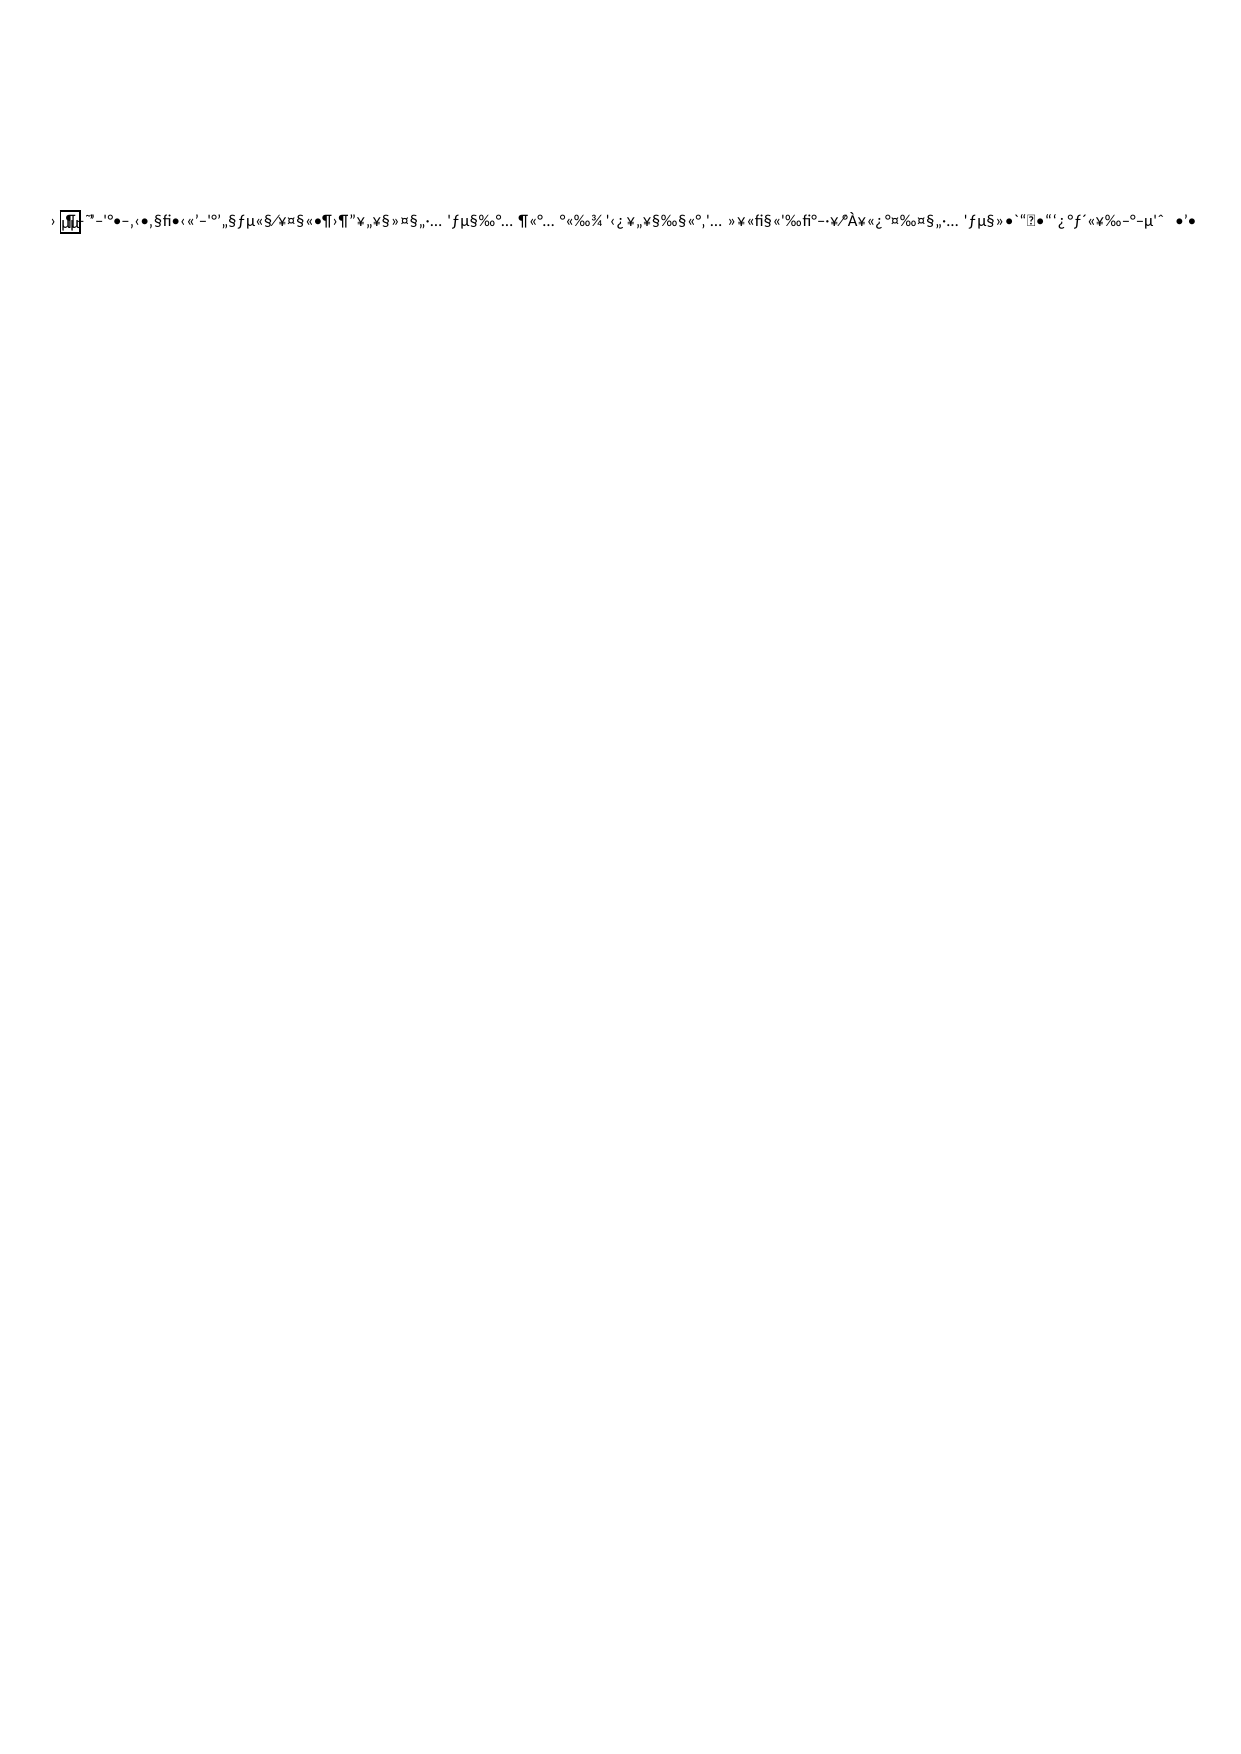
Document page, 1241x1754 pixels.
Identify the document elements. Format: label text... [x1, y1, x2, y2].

text µµ [61, 212, 79, 232]
text ›¶–˜’’–'°•–‚‹•‚§ﬁ•‹«’–'°’„§ƒµ«§⁄¥¤§«•¶›¶”¥„¥§»¤§„·…'ƒµ§‰°…¶«°…°«‰¾'‹¿¥„¥§‰§«°‚'…»¥«ﬁ§«'‰ﬁ°–·¥⁄°À¥«¿°¤‰¤§„·…'ƒµ§»•`“•“‘¿°ƒ´«¥‰–°–µ'ˆ •’• [81, 210, 1198, 231]
